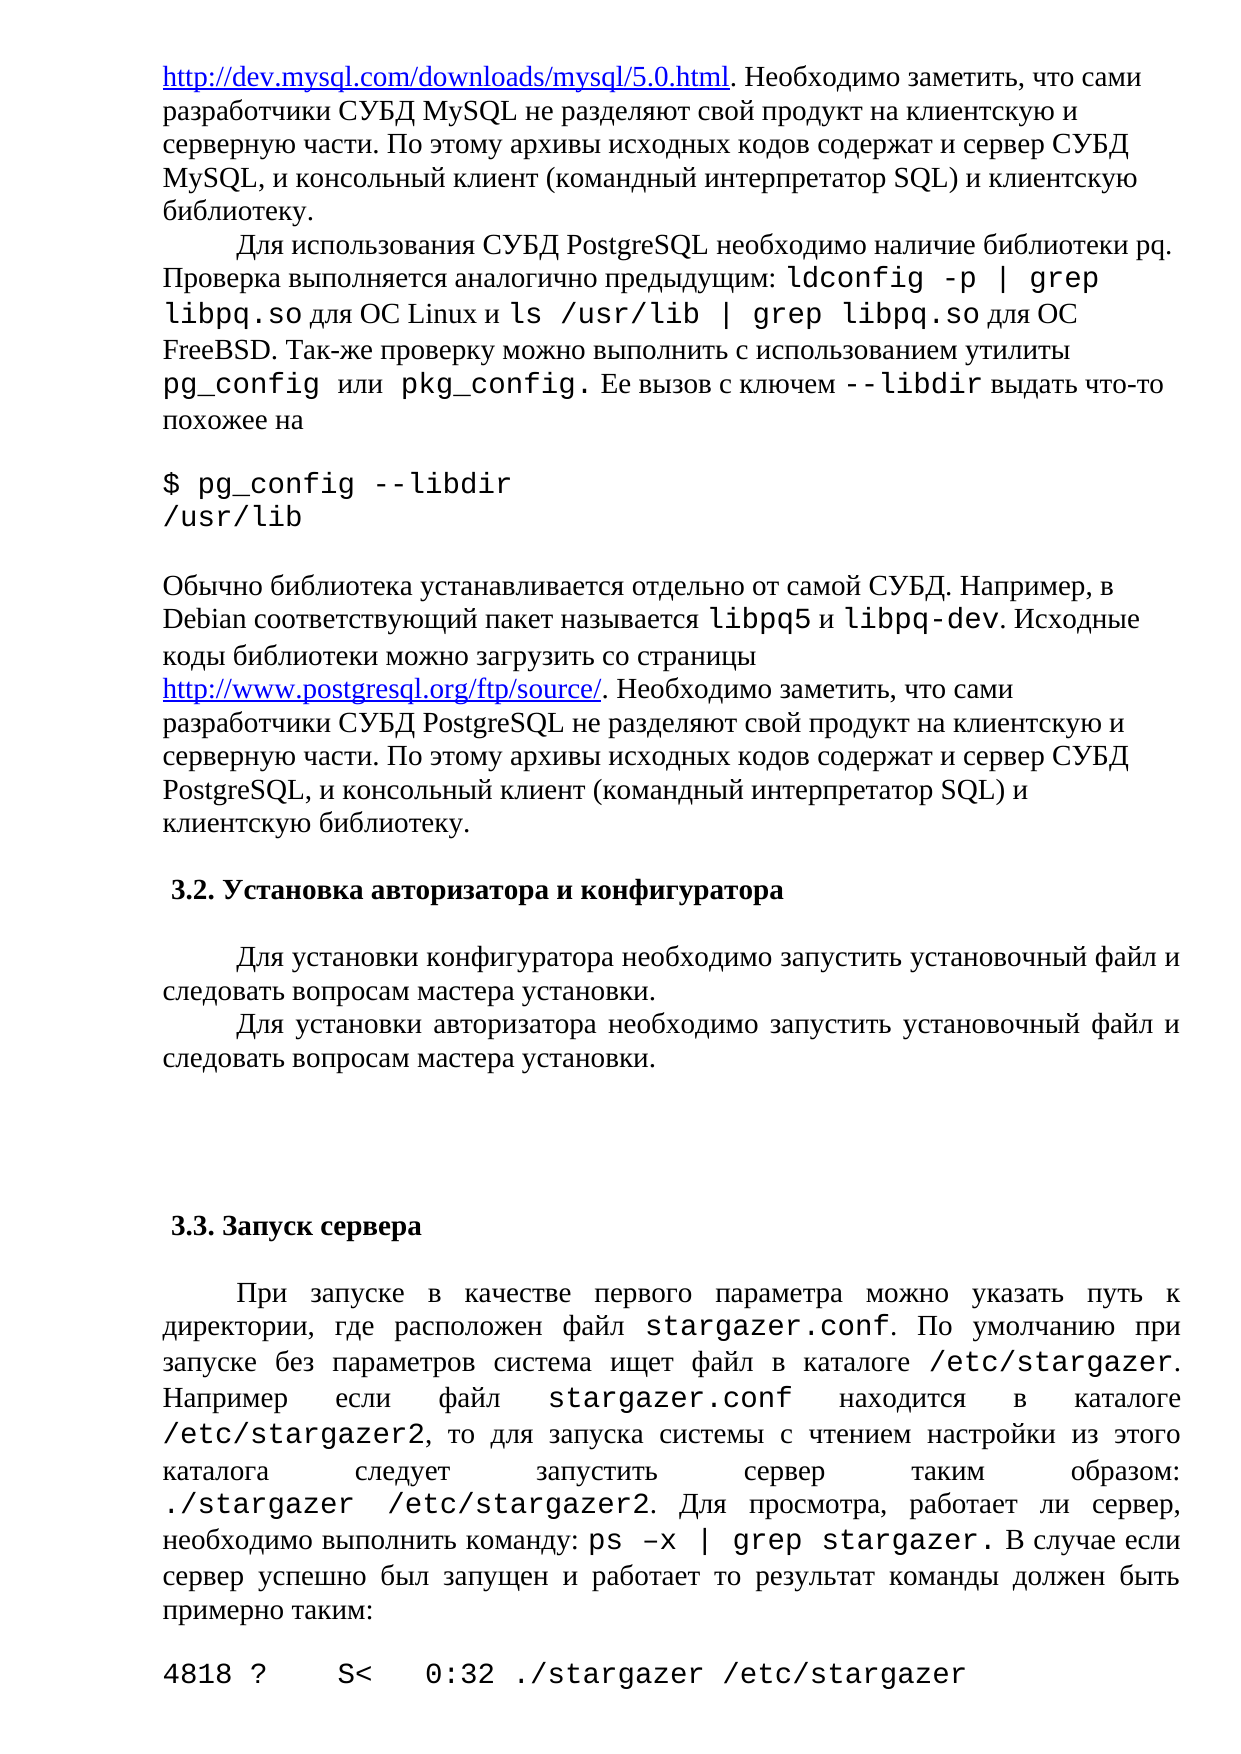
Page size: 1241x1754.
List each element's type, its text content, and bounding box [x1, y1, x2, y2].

list Запуск сервера [163, 1208, 1181, 1241]
text 4818 ? S< 0:32 ./stargazer /etc/stargazer [162, 1659, 1181, 1692]
text Для использования СУБД PostgreSQL необходимо наличие библиотеки pq. Проверка выполняется аналогично предыдущим: ldconfig -p | grep libpq.so для ОС Linux и ls /usr/lib | grep libpq.so для ОС FreeBSD. Так-же проверку можно выполнить с использованием утилиты pg_config или pkg_config. Ее вызов с ключем --libdir выдать что-то похожее на [162, 227, 1181, 436]
text /usr/lib [162, 502, 1181, 535]
text Для установки конфигуратора необходимо запустить установочный файл и следовать вопросам мастера установки. [162, 939, 1181, 1007]
list Установка авторизатора и конфигуратора [163, 872, 1181, 906]
text Обычно библиотека устанавливается отдельно от самой СУБД. Например, в Debian соответствующий пакет называется libpq5 и libpq-dev. Исходные коды библиотеки можно загрузить со страницы http://www.postgresql.org/ftp/source/. Необходимо заметить, что сами разработчики СУБД PostgreSQL не разделяют свой продукт на клиентскую и серверную части. По этому архивы исходных кодов содержат и сервер СУБД PostgreSQL, и консольный клиент (командный интерпретатор SQL) и клиентскую библиотеку. [162, 568, 1181, 839]
text При запуске в качестве первого параметра можно указать путь к директории, где расположен файл stargazer.conf. По умолчанию при запуске без параметров система ищет файл в каталоге /etc/stargazer. Например если файл stargazer.conf находится в каталоге /etc/stargazer2, то для запуска системы с чтением настройки из этого каталога следует запустить сервер таким образом: ./stargazer /etc/stargazer2. Для просмотра, работает ли сервер, необходимо выполнить команду: ps –x | grep stargazer. В случае если сервер успешно был запущен и работает то результат команды должен быть примерно таким: [162, 1275, 1181, 1625]
text Для установки авторизатора необходимо запустить установочный файл и следовать вопросам мастера установки. [162, 1007, 1181, 1074]
text $ pg_config --libdir [162, 469, 1181, 502]
text http://dev.mysql.com/downloads/mysql/5.0.html. Необходимо заметить, что сами разработчики СУБД MySQL не разделяют свой продукт на клиентскую и серверную части. По этому архивы исходных кодов содержат и сервер СУБД MySQL, и консольный клиент (командный интерпретатор SQL) и клиентскую библиотеку. [162, 59, 1181, 227]
